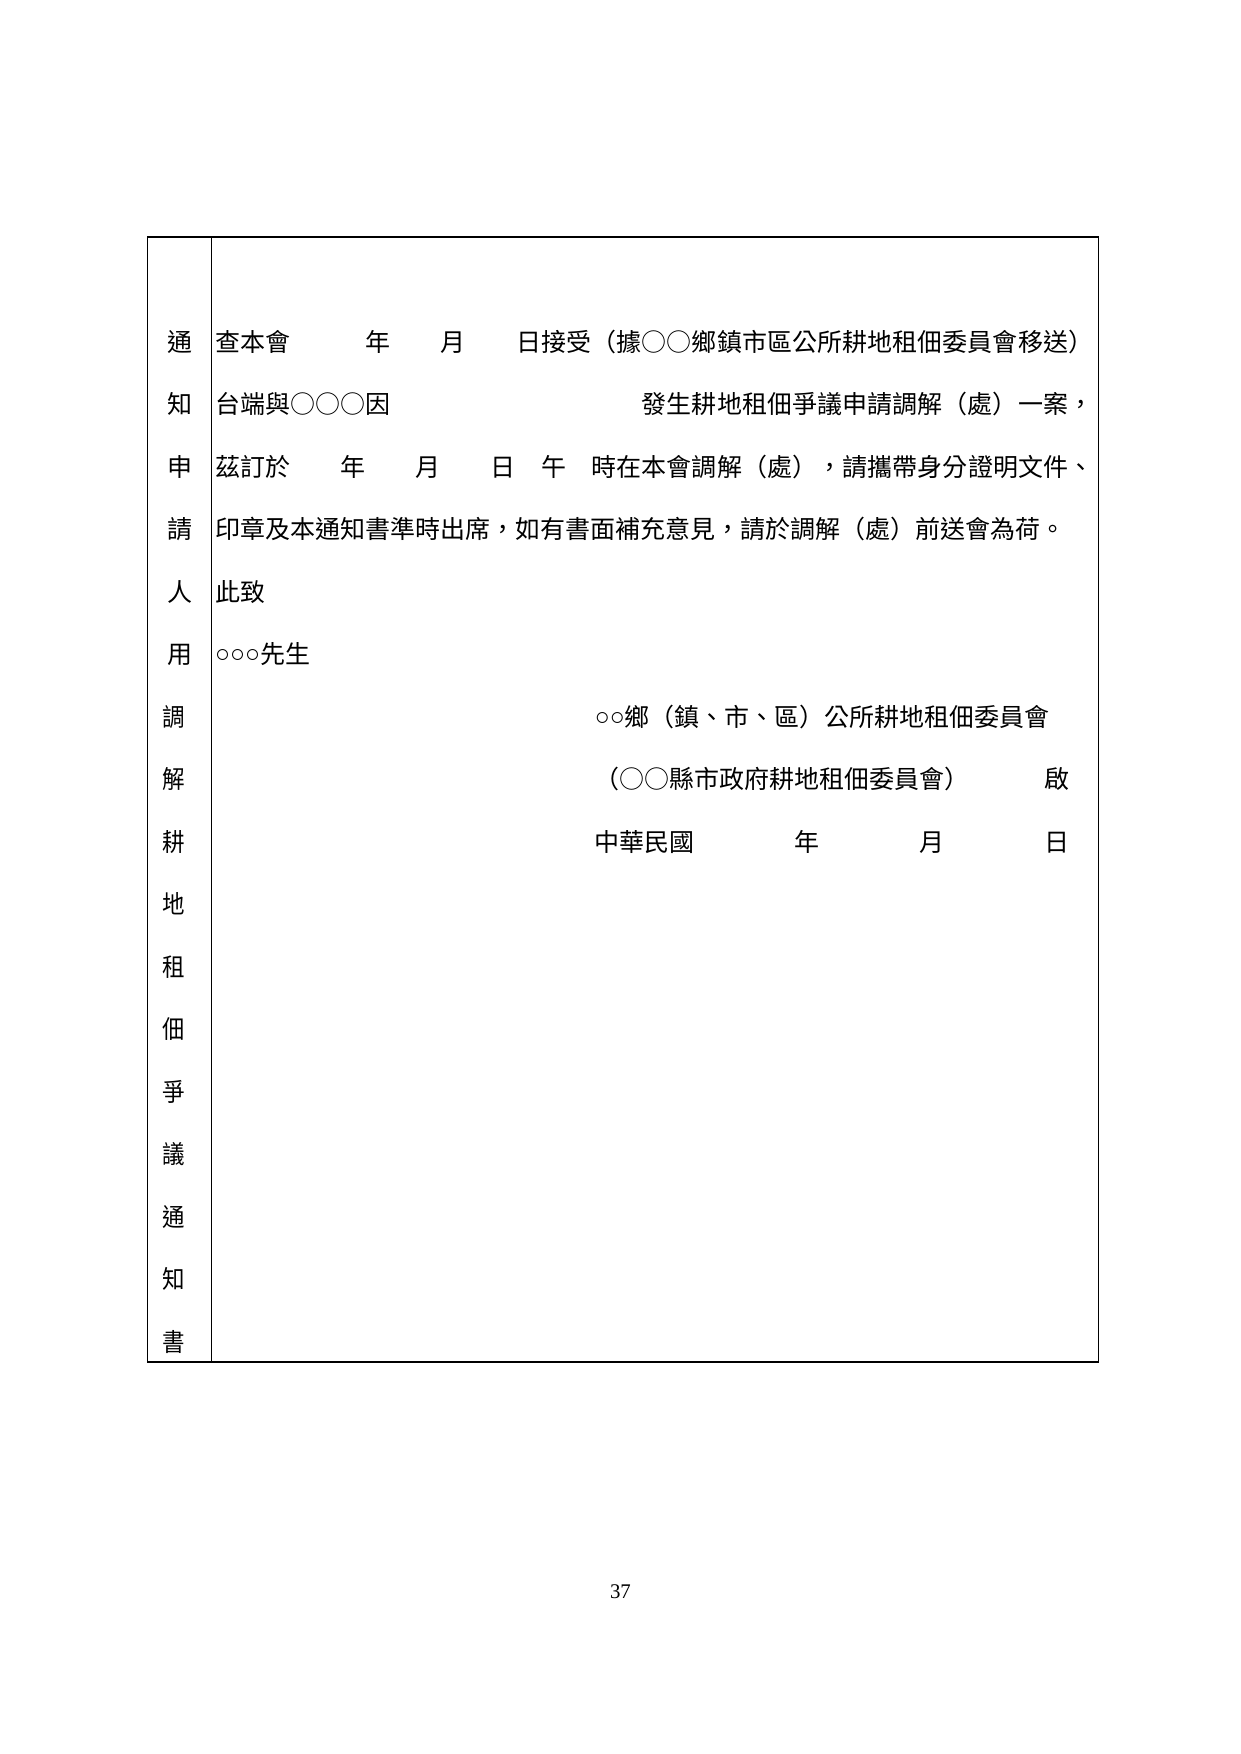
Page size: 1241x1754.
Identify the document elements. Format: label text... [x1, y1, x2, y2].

table_header 查本會 年 月 日接受（據○○鄉鎮市區公所耕地租佃委員會移送）台端與○○○因 發生耕地租佃爭議申請調解（處）一案，茲訂於 年 月 日 午 時在本會調解（處），請攜帶身分證明文件、印章及本通知書準時出席，如有書面補充意見，請於調解（處）前送會為荷。 此致 ○○○先生 ○○鄉（鎮、市、區）公所耕地租佃委員會 （○○縣市政府耕地租佃委員會） 啟 中華民國 年 月 日 [212, 238, 1098, 1361]
table_header 通知申請人用 調解 耕地租佃爭議通知書 [148, 238, 211, 1361]
